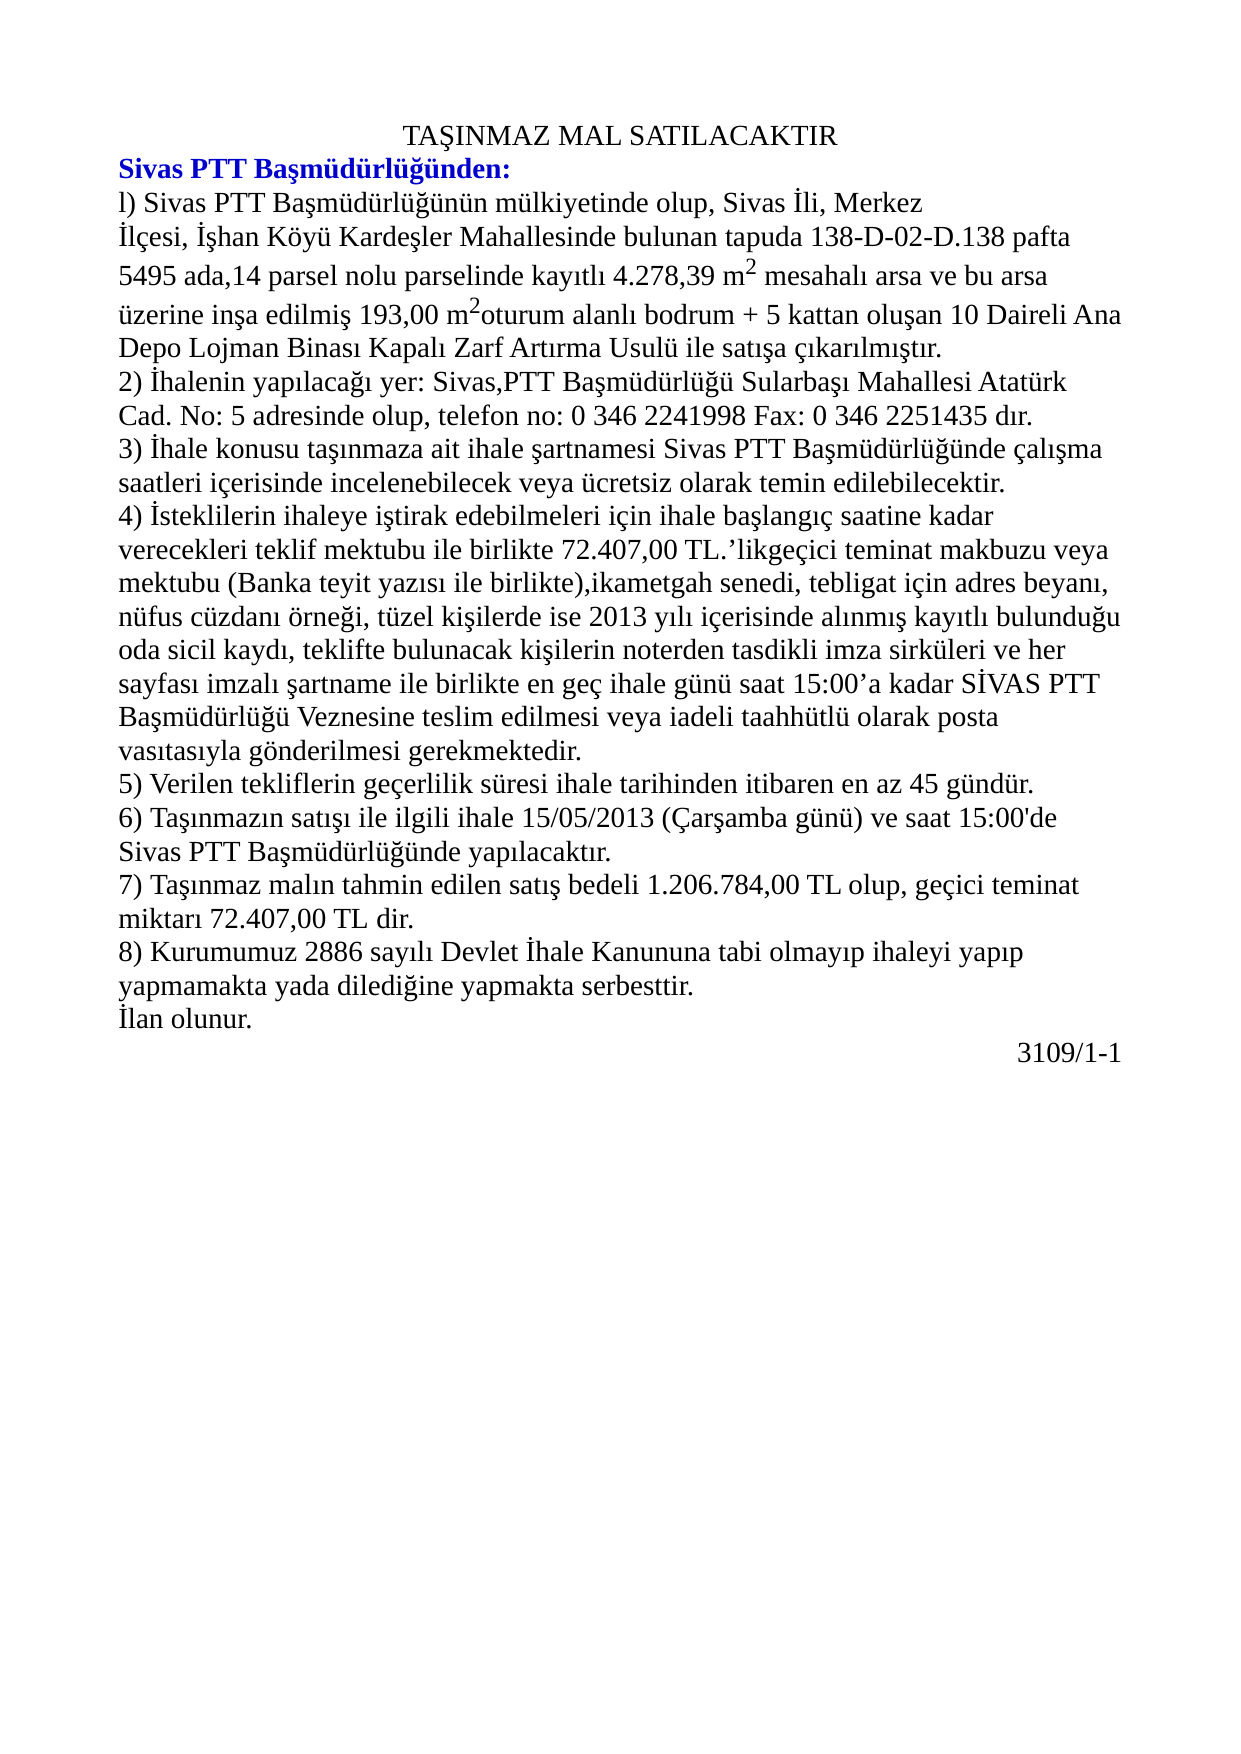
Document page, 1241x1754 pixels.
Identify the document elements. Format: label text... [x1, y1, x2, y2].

text 5) Verilen tekliflerin geçerlilik süresi ihale tarihinden itibaren en az 45 gündür. [118, 767, 1122, 800]
text 2) İhalenin yapılacağı yer: Sivas,PTT Başmüdürlüğü Sularbaşı Mahallesi Atatürk Cad. No: 5 adresinde olup, telefon no: 0 346 2241998 Fax: 0 346 2251435 dır. [118, 364, 1122, 431]
text 7) Taşınmaz malın tahmin edilen satış bedeli 1.206.784,00 TL olup, geçici teminat miktarı 72.407,00 TL dir. [118, 867, 1122, 934]
text 6) Taşınmazın satışı ile ilgili ihale 15/05/2013 (Çarşamba günü) ve saat 15:00'de Sivas PTT Başmüdürlüğünde yapılacaktır. [118, 800, 1122, 867]
text TAŞINMAZ MAL SATILACAKTIR [118, 118, 1122, 152]
text 8) Kurumumuz 2886 sayılı Devlet İhale Kanununa tabi olmayıp ihaleyi yapıp yapmamakta yada dilediğine yapmakta serbesttir. [118, 934, 1122, 1001]
text 3109/1-1 [118, 1035, 1122, 1068]
text 3) İhale konusu taşınmaza ait ihale şartnamesi Sivas PTT Başmüdürlüğünde çalışma saatleri içerisinde incelenebilecek veya ücretsiz olarak temin edilebilecektir. [118, 431, 1122, 498]
text Sivas PTT Başmüdürlüğünden: [118, 152, 1122, 185]
text İlan olunur. [118, 1001, 1122, 1035]
text 4) İsteklilerin ihaleye iştirak edebilmeleri için ihale başlangıç saatine kadar verecekleri teklif mektubu ile birlikte 72.407,00 TL.’likgeçici teminat makbuzu veya mektubu (Banka teyit yazısı ile birlikte),ikametgah senedi, tebligat için adres beyanı, nüfus cüzdanı örneği, tüzel kişilerde ise 2013 yılı içerisinde alınmış kayıtlı bulunduğu oda sicil kaydı, teklifte bulunacak kişilerin noterden tasdikli imza sirküleri ve her sayfası imzalı şartname ile birlikte en geç ihale günü saat 15:00’a kadar SİVAS PTT Başmüdürlüğü Veznesine teslim edilmesi veya iadeli taahhütlü olarak posta vasıtasıyla gönderilmesi gerekmektedir. [118, 498, 1122, 767]
text l) Sivas PTT Başmüdürlüğünün mülkiyetinde olup, Sivas İli, Merkez İlçesi, İşhan Köyü Kardeşler Mahallesinde bulunan tapuda 138-D-02-D.138 pafta 5495 ada,14 parsel nolu parselinde kayıtlı 4.278,39 m2 mesahalı arsa ve bu arsa üzerine inşa edilmiş 193,00 m2oturum alanlı bodrum + 5 kattan oluşan 10 Daireli Ana Depo Lojman Binası Kapalı Zarf Artırma Usulü ile satışa çıkarılmıştır. [118, 185, 1122, 364]
